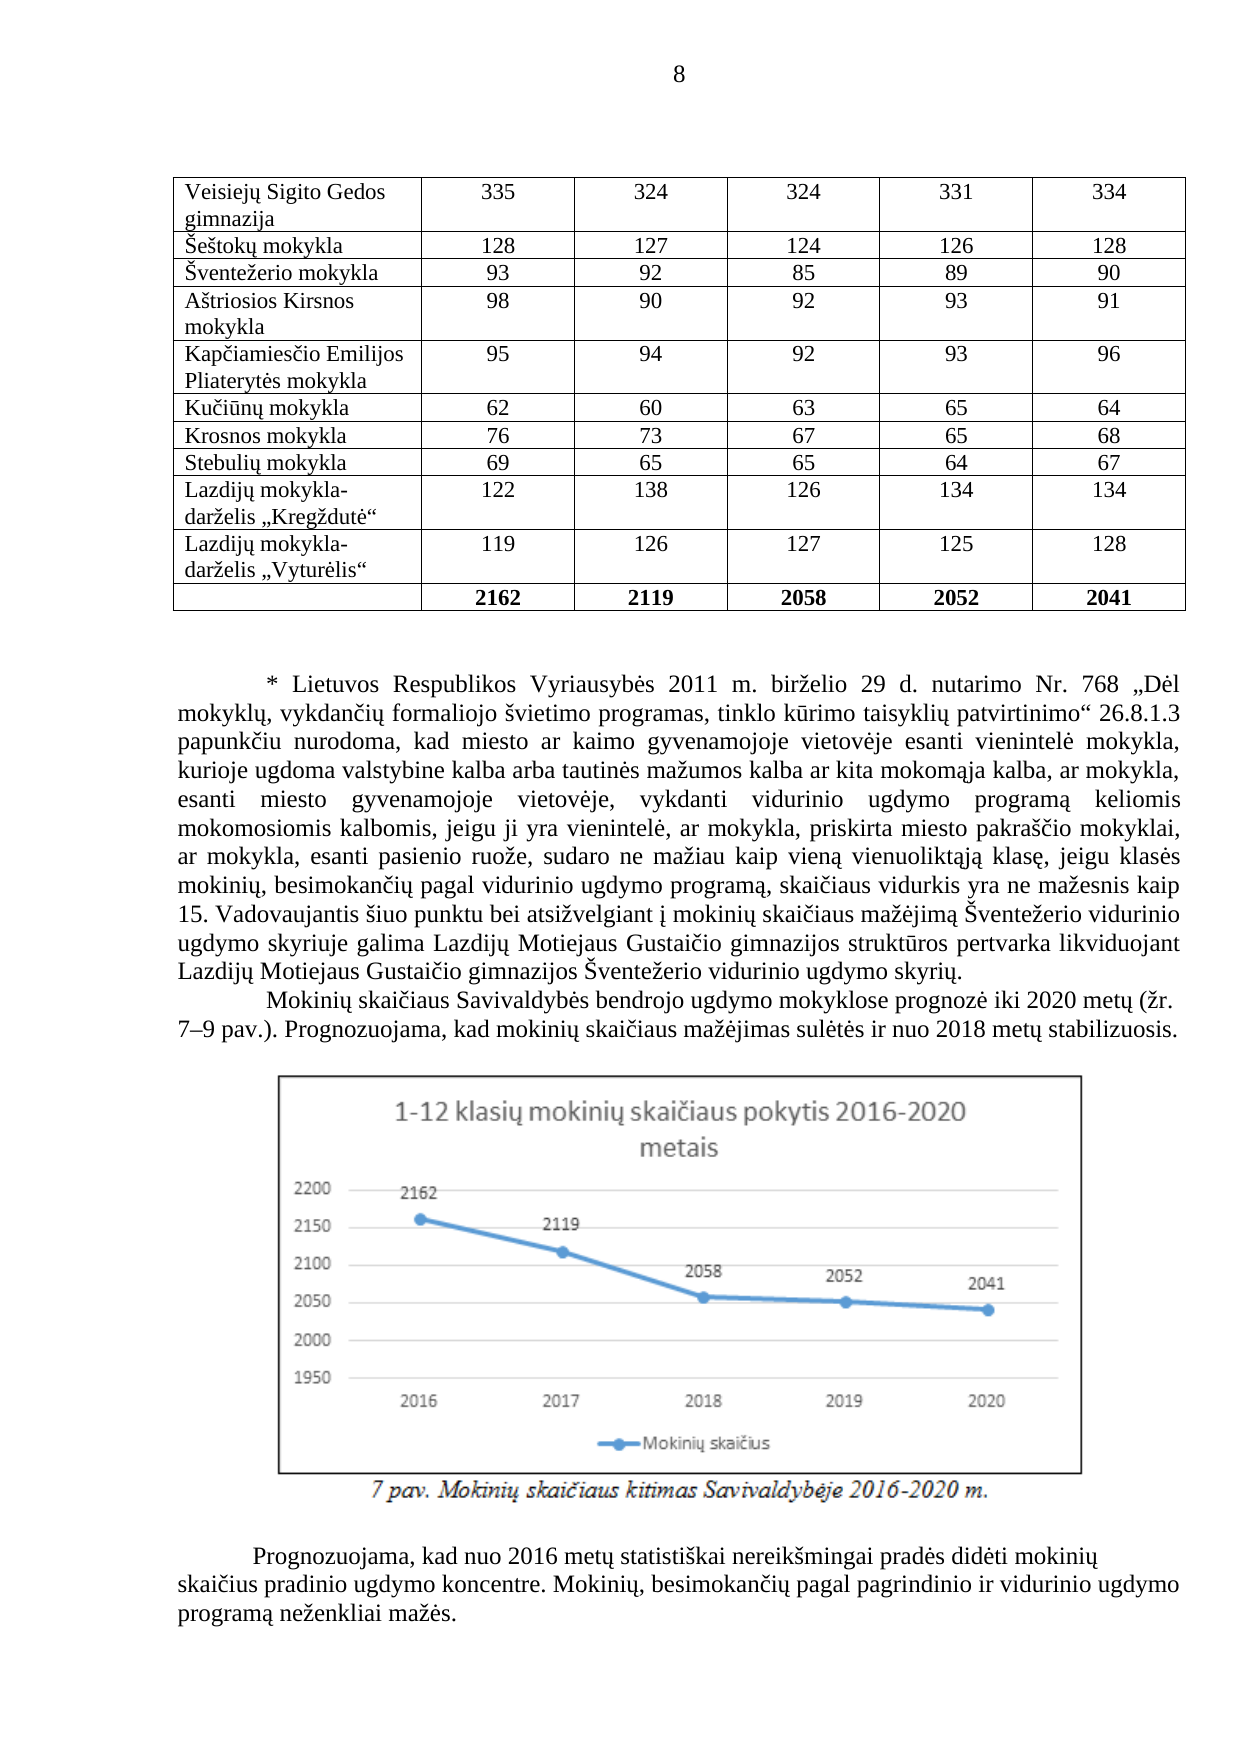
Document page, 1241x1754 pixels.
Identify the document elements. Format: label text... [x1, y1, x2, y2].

table_cell 94 [575, 341, 727, 393]
table_cell 64 [880, 449, 1032, 475]
table_cell 331 [880, 178, 1032, 231]
table_cell 126 [575, 530, 727, 583]
table_cell 65 [880, 394, 1032, 421]
table_cell Kapčiamiesčio Emilijos Pliaterytės mokykla [174, 341, 421, 393]
table_cell [174, 584, 421, 610]
table_cell 92 [728, 341, 879, 393]
table_cell 138 [575, 476, 727, 529]
table_cell Lazdijų mokykla-darželis „Vyturėlis“ [174, 530, 421, 583]
table_cell 65 [575, 449, 727, 475]
table_cell 128 [1033, 530, 1185, 583]
table_cell 67 [1033, 449, 1185, 475]
table_cell 95 [422, 341, 574, 393]
table_cell 68 [1033, 422, 1185, 448]
table_cell 324 [575, 178, 727, 231]
table_cell 124 [728, 232, 879, 258]
table_cell 324 [728, 178, 879, 231]
table_cell 93 [880, 341, 1032, 393]
table_cell 93 [880, 287, 1032, 339]
table_cell 128 [1033, 232, 1185, 258]
table_cell 127 [728, 530, 879, 583]
table_cell 67 [728, 422, 879, 448]
table_cell 119 [422, 530, 574, 583]
table_cell 60 [575, 394, 727, 421]
table_cell 93 [422, 259, 574, 286]
table_cell 128 [422, 232, 574, 258]
table_cell 69 [422, 449, 574, 475]
table_cell 73 [575, 422, 727, 448]
table_cell 334 [1033, 178, 1185, 231]
table_cell 85 [728, 259, 879, 286]
text * Lietuvos Respublikos Vyriausybės 2011 m. birželio 29 d. nutarimo Nr. 768 „Dėl mokyklų, vykdančių formaliojo švietimo programas, tinklo kūrimo taisyklių patvirtinimo“ 26.8.1.3 papunkčiu nurodoma, kad miesto ar kaimo gyvenamojoje vietovėje esanti vienintelė mokykla, kurioje ugdoma valstybine kalba arba tautinės mažumos kalba ar kita mokomąja kalba, ar mokykla, esanti miesto gyvenamojoje vietovėje, vykdanti vidurinio ugdymo programą keliomis mokomosiomis kalbomis, jeigu ji yra vienintelė, ar mokykla, priskirta miesto pakraščio mokyklai, ar mokykla, esanti pasienio ruože, sudaro ne mažiau kaip vieną vienuoliktąją klasę, jeigu klasės mokinių, besimokančių pagal vidurinio ugdymo programą, skaičiaus vidurkis yra ne mažesnis kaip 15. Vadovaujantis šiuo punktu bei atsižvelgiant į mokinių skaičiaus mažėjimą Šventežerio vidurinio ugdymo skyriuje galima Lazdijų Motiejaus Gustaičio gimnazijos struktūros pertvarka likviduojant Lazdijų Motiejaus Gustaičio gimnazijos Šventežerio vidurinio ugdymo skyrių. [177, 669, 1181, 985]
table_cell 134 [880, 476, 1032, 529]
table_cell 2041 [1033, 584, 1185, 610]
table_cell 91 [1033, 287, 1185, 339]
table_cell 2058 [728, 584, 879, 610]
table_cell 2162 [422, 584, 574, 610]
table_cell 63 [728, 394, 879, 421]
table_cell 134 [1033, 476, 1185, 529]
table_cell 96 [1033, 341, 1185, 393]
table_cell 335 [422, 178, 574, 231]
table_cell Stebulių mokykla [174, 449, 421, 475]
table_cell 90 [575, 287, 727, 339]
table_cell Lazdijų mokykla-darželis „Kregždutė“ [174, 476, 421, 529]
table_cell Šeštokų mokykla [174, 232, 421, 258]
table_cell 126 [880, 232, 1032, 258]
table_cell 127 [575, 232, 727, 258]
table_cell Aštriosios Kirsnos mokykla [174, 287, 421, 339]
table_cell 62 [422, 394, 574, 421]
text Mokinių skaičiaus Savivaldybės bendrojo ugdymo mokyklose prognozė iki 2020 metų (žr. 7–9 pav.). Prognozuojama, kad mokinių skaičiaus mažėjimas sulėtės ir nuo 2018 metų stabilizuosis. [177, 985, 1181, 1043]
table_cell Krosnos mokykla [174, 422, 421, 448]
table_cell 2052 [880, 584, 1032, 610]
table_cell 125 [880, 530, 1032, 583]
table_cell 76 [422, 422, 574, 448]
table_cell 126 [728, 476, 879, 529]
text Prognozuojama, kad nuo 2016 metų statistiškai nereikšmingai pradės didėti mokinių skaičius pradinio ugdymo koncentre. Mokinių, besimokančių pagal pagrindinio ir vidurinio ugdymo programą neženkliai mažės. [177, 1541, 1181, 1627]
table_cell 90 [1033, 259, 1185, 286]
table_cell 89 [880, 259, 1032, 286]
table_cell Veisiejų Sigito Gedos gimnazija [174, 178, 421, 231]
table_cell 122 [422, 476, 574, 529]
table_cell 65 [728, 449, 879, 475]
table_cell 65 [880, 422, 1032, 448]
table_cell 2119 [575, 584, 727, 610]
table_cell Kučiūnų mokykla [174, 394, 421, 421]
table_cell 92 [575, 259, 727, 286]
table_cell 92 [728, 287, 879, 339]
table_cell Šventežerio mokykla [174, 259, 421, 286]
table_cell 64 [1033, 394, 1185, 421]
table_cell 98 [422, 287, 574, 339]
